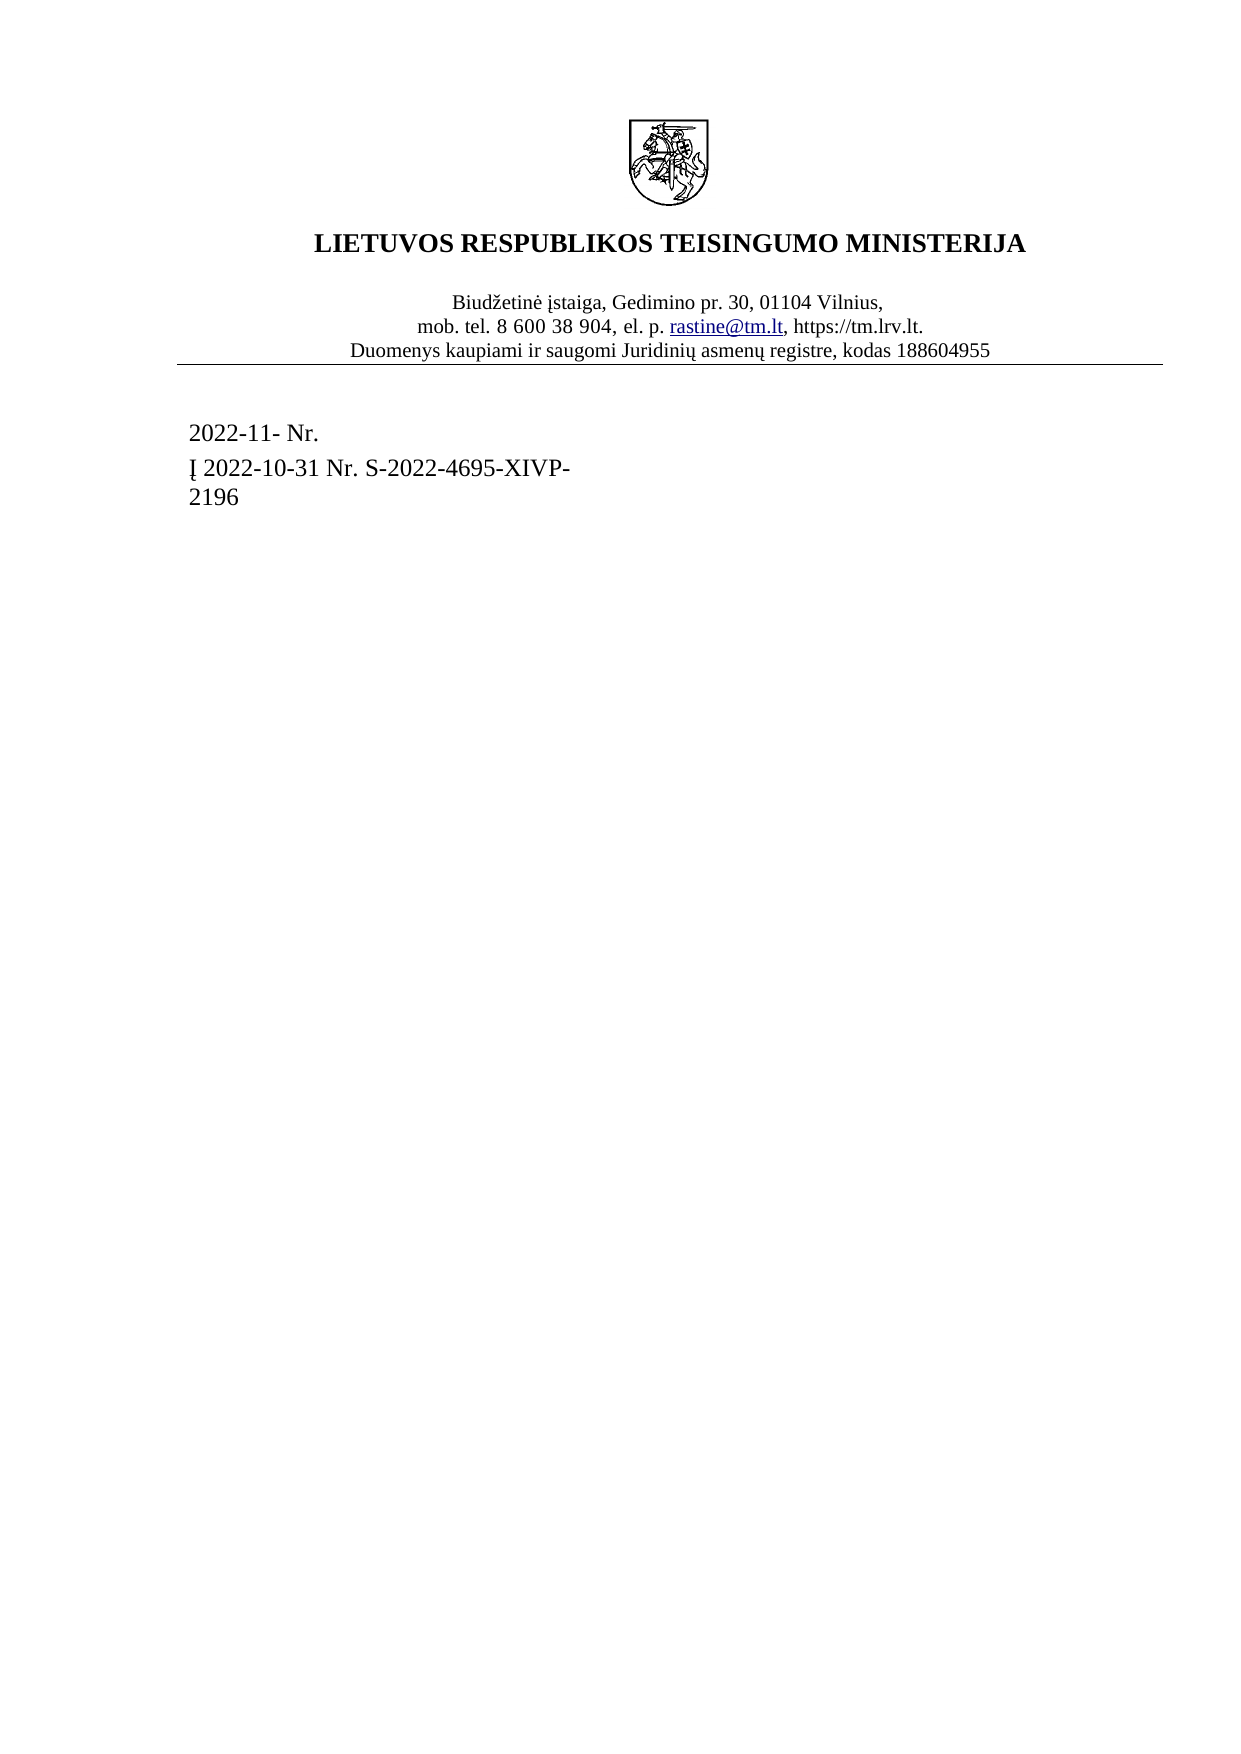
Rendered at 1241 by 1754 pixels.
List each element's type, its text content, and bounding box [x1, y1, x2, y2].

table_header 2022-11- Nr. [177, 418, 603, 453]
table_cell [598, 453, 603, 511]
table_cell Į 2022-10-31 Nr. S-2022-4695-XIVP-2196 [177, 453, 598, 511]
